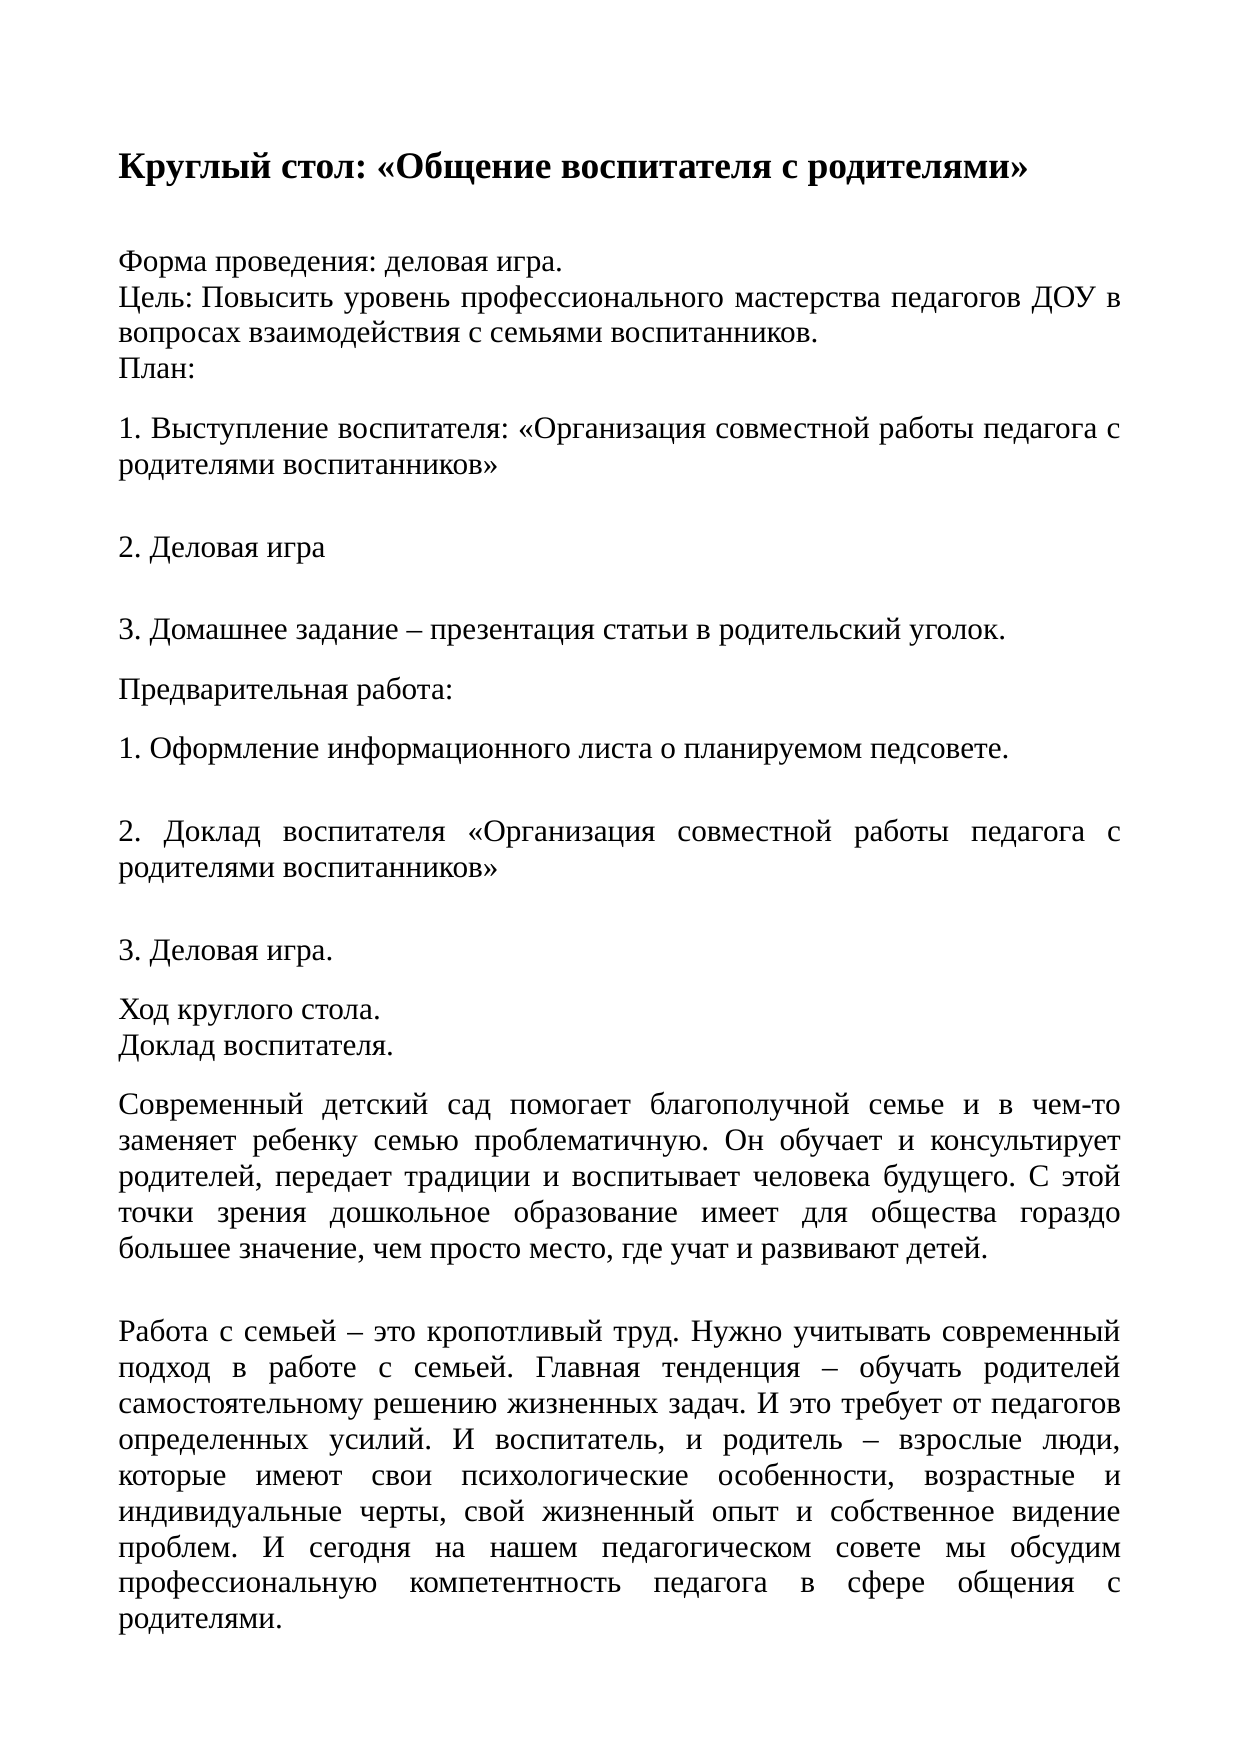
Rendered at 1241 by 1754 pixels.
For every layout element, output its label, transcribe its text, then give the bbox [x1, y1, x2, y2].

text 1. Выступление воспитателя: «Организация совместной работы педагога с родителями воспитанников» [118, 409, 1122, 481]
text 1. Оформление информационного листа о планируемом педсовете. [118, 729, 1122, 765]
text План: [118, 350, 1122, 386]
text 3. Деловая игра. [118, 931, 1122, 967]
text Предварительная работа: [118, 670, 1122, 706]
text Доклад воспитателя. [118, 1026, 1122, 1062]
text Современный детский сад помогает благополучной семье и в чем-то заменяет ребенку семью проблематичную. Он обучает и консультирует родителей, передает традиции и воспитывает человека будущего. С этой точки зрения дошкольное образование имеет для общества гораздо большее значение, чем просто место, где учат и развивают детей. [118, 1086, 1122, 1265]
text Цель: Повысить уровень профессионального мастерства педагогов ДОУ в вопросах взаимодействия с семьями воспитанников. [118, 278, 1122, 350]
text 2. Доклад воспитателя «Организация совместной работы педагога с родителями воспитанников» [118, 812, 1122, 884]
text 2. Деловая игра [118, 528, 1122, 564]
subtitle Круглый стол: «Общение воспитателя с родителями» [118, 143, 1122, 186]
text 3. Домашнее задание – презентация статьи в родительский уголок. [118, 611, 1122, 647]
text Форма проведения: деловая игра. [118, 242, 1122, 278]
text Ход круглого стола. [118, 990, 1122, 1026]
text Работа с семьей – это кропотливый труд. Нужно учитывать современный подход в работе с семьей. Главная тенденция – обучать родителей самостоятельному решению жизненных задач. И это требует от педагогов определенных усилий. И воспитатель, и родитель – взрослые люди, которые имеют свои психологические особенности, возрастные и индивидуальные черты, свой жизненный опыт и собственное видение проблем. И сегодня на нашем педагогическом совете мы обсудим профессиональную компетентность педагога в сфере общения с родителями. [118, 1312, 1122, 1636]
